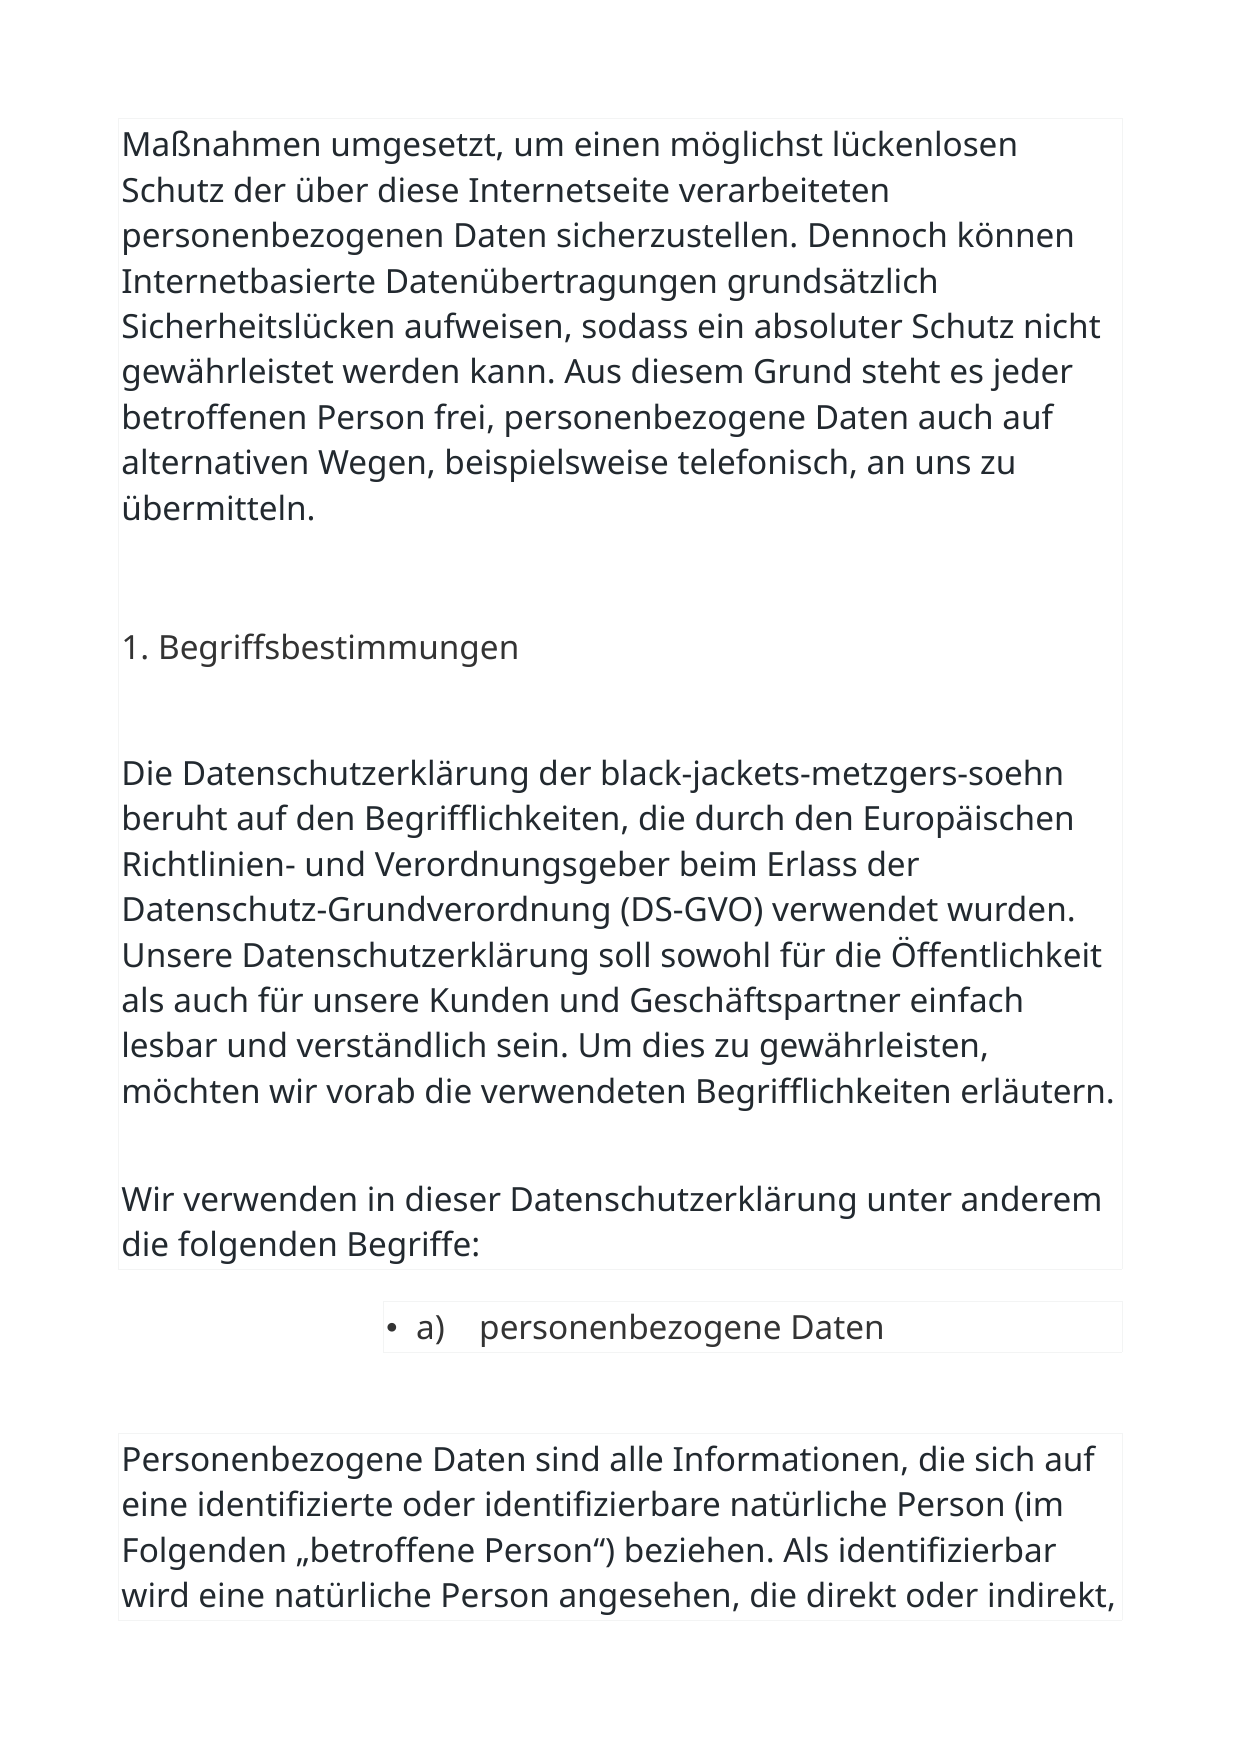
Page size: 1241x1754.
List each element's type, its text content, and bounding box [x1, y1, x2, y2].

subtitle 1. Begriffsbestimmungen [119, 621, 1122, 669]
text Wir verwenden in dieser Datenschutzerklärung unter anderem die folgenden Begriffe: [119, 1172, 1122, 1269]
subtitle a) personenbezogene Daten [384, 1302, 1122, 1352]
list Personenbezogene Daten sind alle Informationen, die sich auf eine identifizierte oder identifizierbare natürliche Person (im Folgenden „betroffene Person“) beziehen. Als identifizierbar wird eine natürliche Person angesehen, die direkt oder indirekt, [119, 1434, 1122, 1620]
text Die Datenschutzerklärung der black-jackets-metzgers-soehn beruht auf den Begrifflichkeiten, die durch den Europäischen Richtlinien- und Verordnungsgeber beim Erlass der Datenschutz-Grundverordnung (DS-GVO) verwendet wurden. Unsere Datenschutzerklärung soll sowohl für die Öffentlichkeit als auch für unsere Kunden und Geschäftspartner einfach lesbar und verständlich sein. Um dies zu gewährleisten, möchten wir vorab die verwendeten Begrifflichkeiten erläutern. [119, 747, 1122, 1113]
text Maßnahmen umgesetzt, um einen möglichst lückenlosen Schutz der über diese Internetseite verarbeiteten personenbezogenen Daten sicherzustellen. Dennoch können Internetbasierte Datenübertragungen grundsätzlich Sicherheitslücken aufweisen, sodass ein absoluter Schutz nicht gewährleistet werden kann. Aus diesem Grund steht es jeder betroffenen Person frei, personenbezogene Daten auch auf alternativen Wegen, beispielsweise telefonisch, an uns zu übermitteln. [119, 119, 1122, 530]
